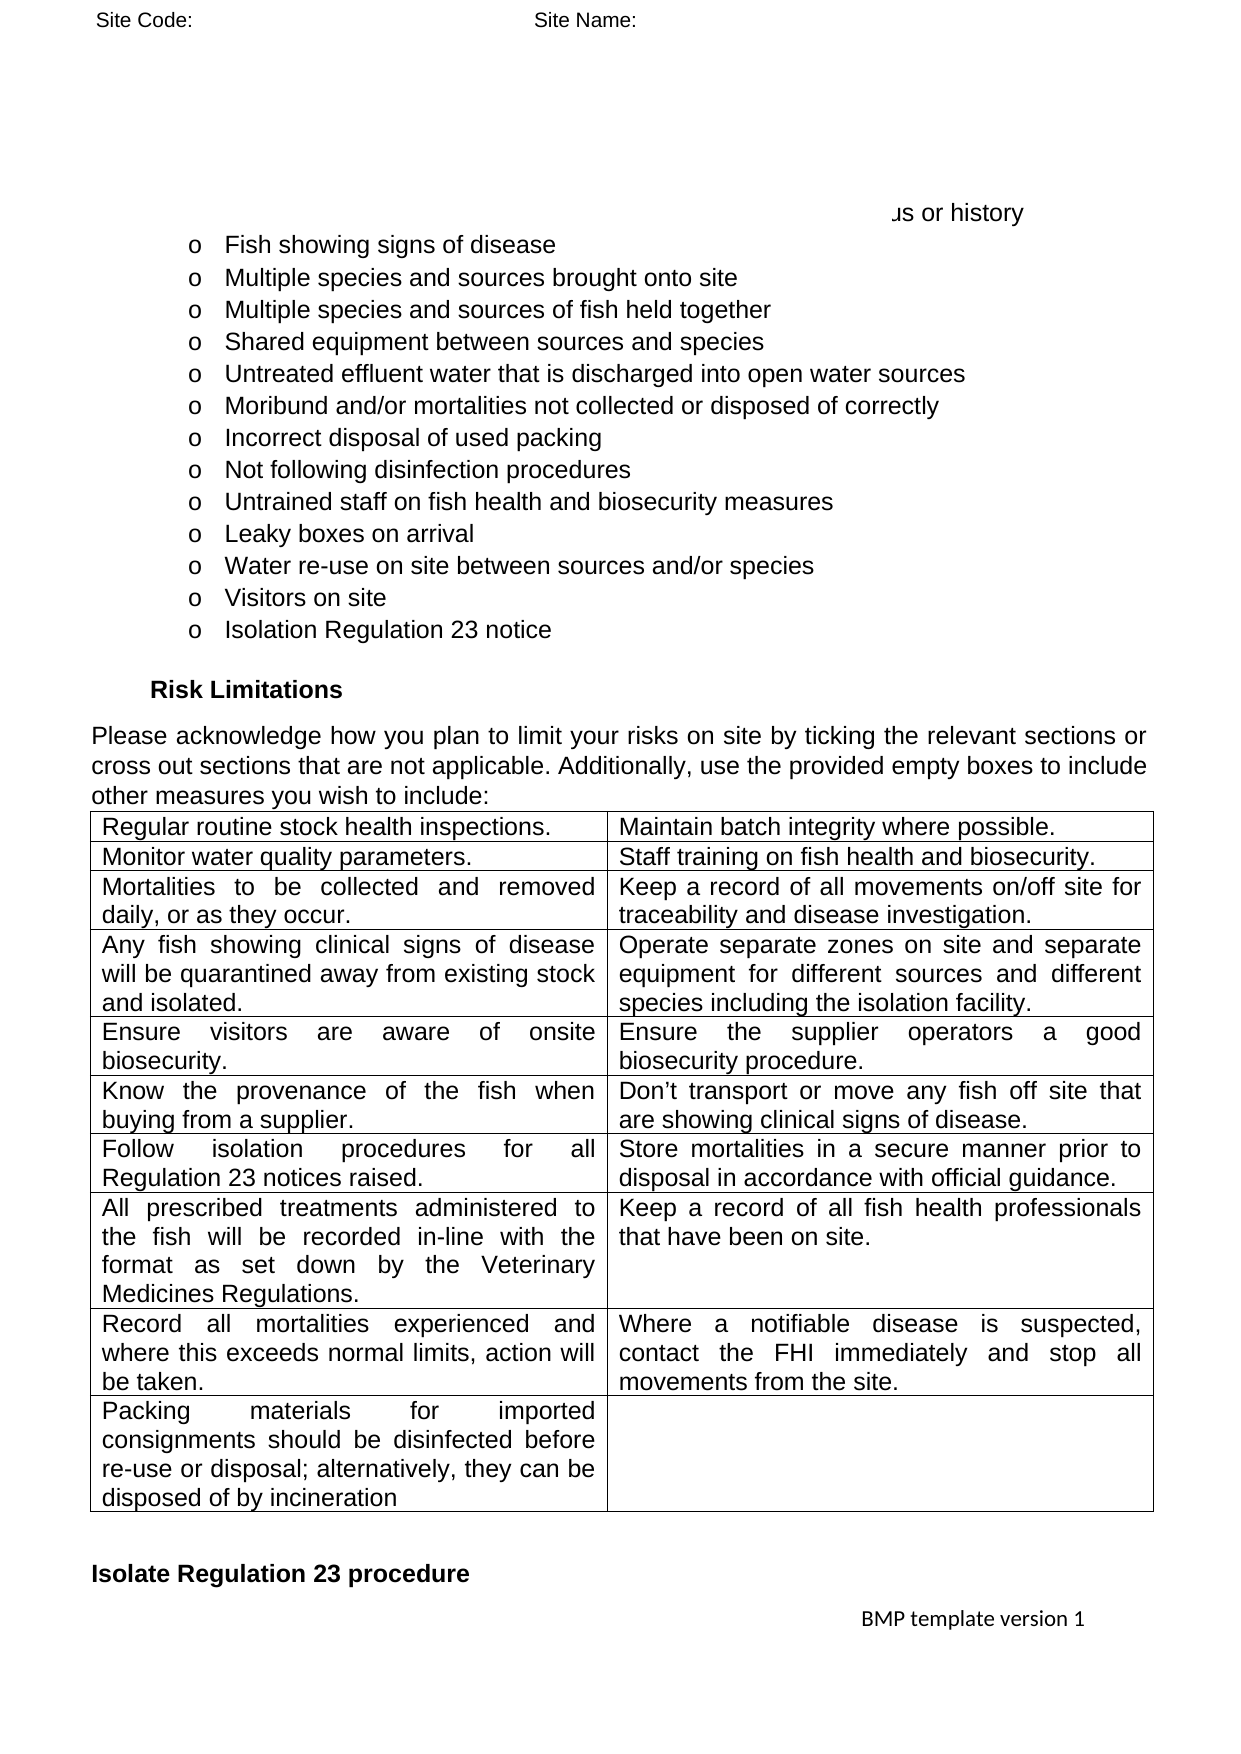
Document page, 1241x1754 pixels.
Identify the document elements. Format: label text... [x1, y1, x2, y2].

table_cell Any fish showing clinical signs of disease will be quarantined away from existing stock and isolated. [91, 930, 607, 1016]
list Water re-use on site between sources and/or species [187, 551, 1090, 582]
table_cell Know the provenance of the fish when buying from a supplier. [91, 1076, 607, 1133]
list Isolation Regulation 23 notice [187, 615, 1090, 646]
text Biosecurity Measures Plan for Importers [81, 0, 1090, 230]
text Risks [892, 120, 1090, 149]
text Please acknowledge how you plan to limit your risks on site by ticking the relevant sections or cross out sections that are not applicable. Additionally, use the provided empty boxes to include other measures you wish to include: [91, 721, 1149, 810]
list Visitors on site [187, 583, 1090, 614]
table_header Maintain batch integrity where possible. [608, 812, 1153, 841]
table_cell Staff training on fish health and biosecurity. [608, 842, 1153, 870]
list Moribund and/or mortalities not collected or disposed of correctly [187, 391, 1090, 422]
list Untrained staff on fish health and biosecurity measures [187, 487, 1090, 518]
list Not following disinfection procedures [187, 455, 1090, 486]
table_cell Operate separate zones on site and separate equipment for different sources and different species including the isolation facility. [608, 930, 1153, 1016]
text Isolate Regulation 23 procedure [91, 1558, 1149, 1587]
table_cell Store mortalities in a secure manner prior to disposal in accordance with official guidance. [608, 1134, 1153, 1192]
table_cell Record all mortalities experienced and where this exceeds normal limits, action will be taken. [91, 1309, 607, 1395]
table_cell Ensure the supplier operators a good biosecurity procedure. [608, 1017, 1153, 1075]
list Fish purchased from a source with an unknown disease status or history [892, 198, 1090, 229]
list Fish purchased from outside of Great Britain [892, 166, 1090, 197]
list Fish showing signs of disease [187, 230, 1090, 261]
table_cell Keep a record of all movements on/off site for traceability and disease investigation. [608, 871, 1153, 929]
table_header Regular routine stock health inspections. [91, 812, 607, 841]
table_cell Keep a record of all fish health professionals that have been on site. [608, 1193, 1153, 1308]
list Shared equipment between sources and species [187, 327, 1090, 358]
table_cell Packing materials for imported consignments should be disinfected before re-use or disposal; alternatively, they can be disposed of by incineration [91, 1396, 607, 1511]
list Incorrect disposal of used packing [187, 423, 1090, 454]
list Multiple species and sources of fish held together [187, 294, 1090, 326]
table_cell All prescribed treatments administered to the fish will be recorded in-line with the format as set down by the Veterinary Medicines Regulations. [91, 1193, 607, 1308]
list Multiple species and sources brought onto site [187, 262, 1090, 293]
table_cell Ensure visitors are aware of onsite biosecurity. [91, 1017, 607, 1075]
table_cell [608, 1396, 1153, 1511]
table_cell Don’t transport or move any fish off site that are showing clinical signs of disease. [608, 1076, 1153, 1133]
table_cell Where a notifiable disease is suspected, contact the FHI immediately and stop all movements from the site. [608, 1309, 1153, 1395]
table_cell Monitor water quality parameters. [91, 842, 607, 870]
table_cell Follow isolation procedures for all Regulation 23 notices raised. [91, 1134, 607, 1192]
list Untreated effluent water that is discharged into open water sources [187, 359, 1090, 390]
text Risk Limitations [150, 675, 1090, 704]
table_cell Mortalities to be collected and removed daily, or as they occur. [91, 871, 607, 929]
text Site Code: Site Name: [96, 7, 877, 31]
list Leaky boxes on arrival [187, 519, 1090, 550]
